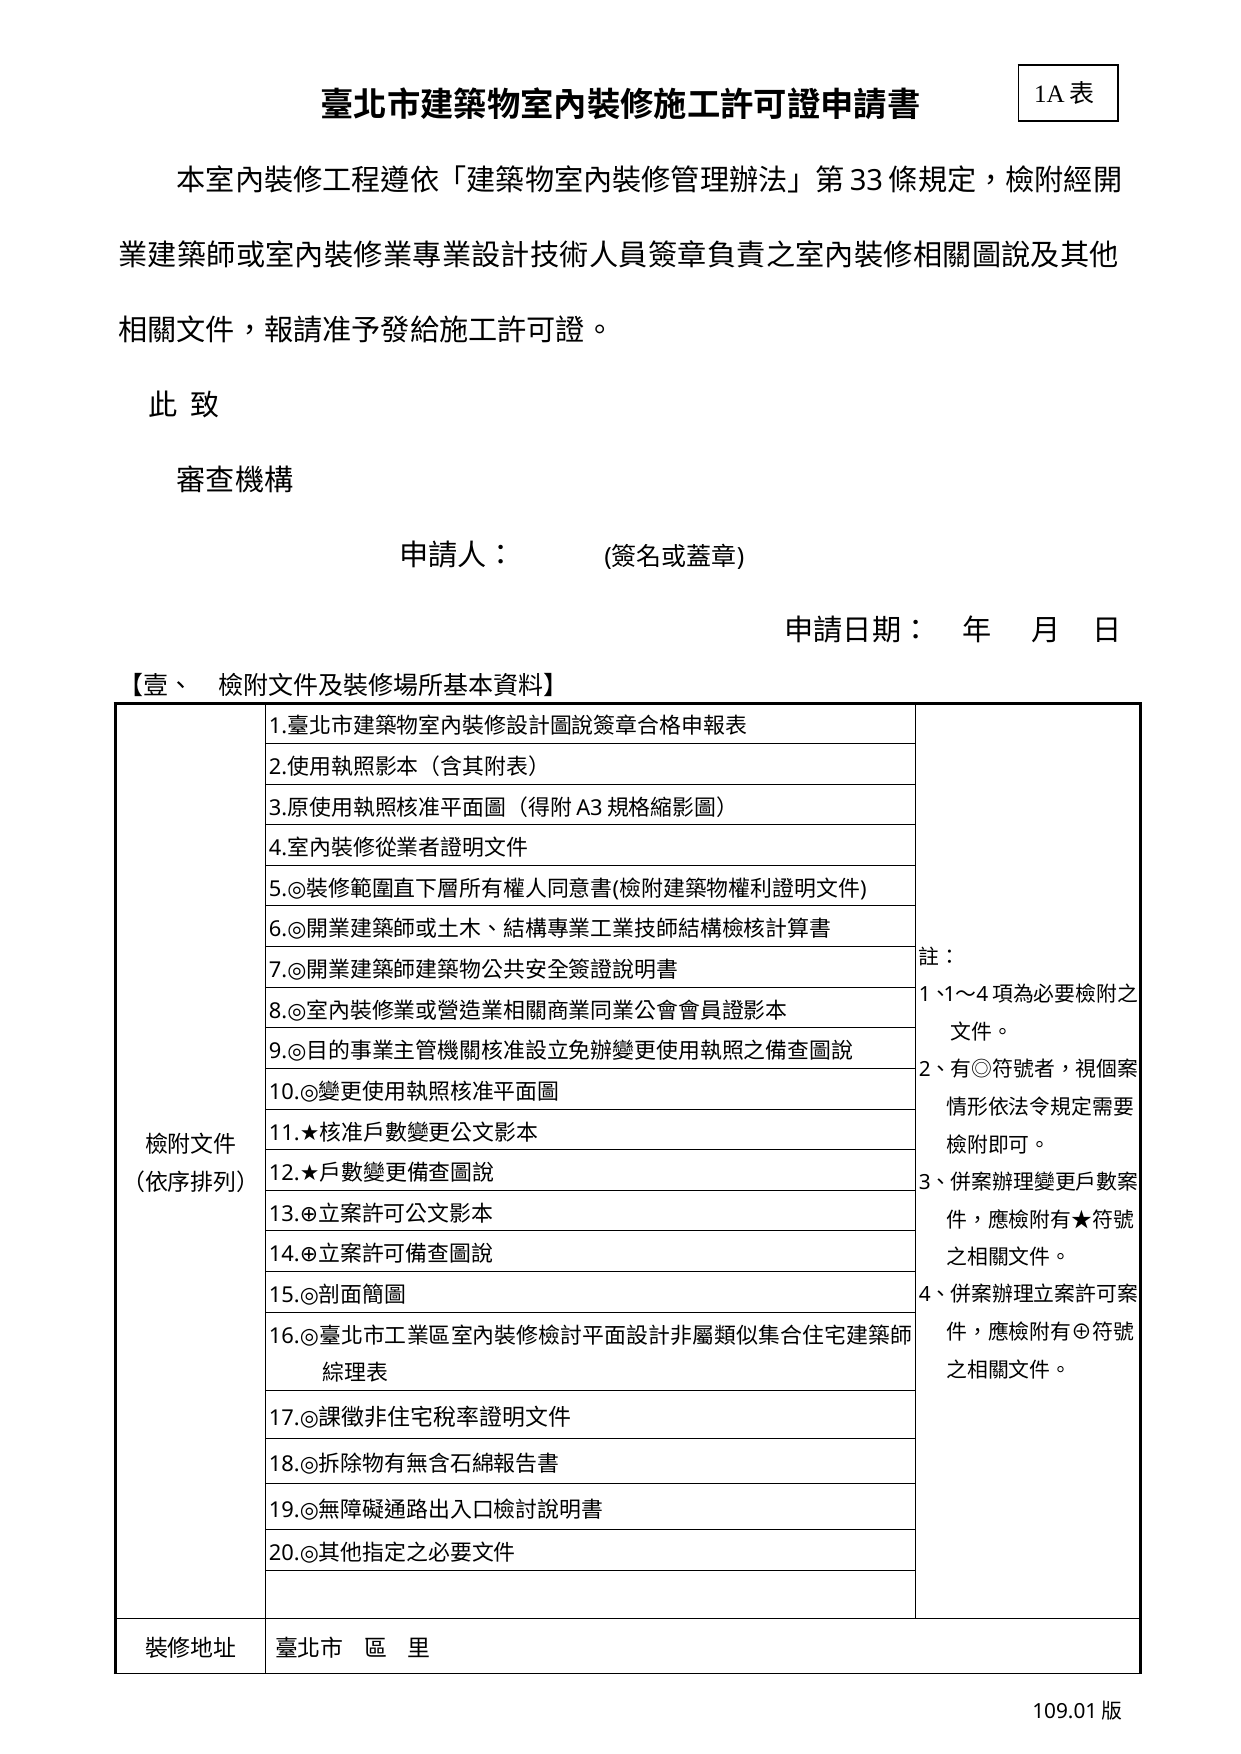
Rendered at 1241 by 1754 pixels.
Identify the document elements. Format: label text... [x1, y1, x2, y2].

table_cell 16.◎臺北市工業區室內裝修檢討平面設計非屬類似集合住宅建築師綜理表 [266, 1313, 915, 1390]
table_header 註： 1、1～4項為必要檢附之文件。 2、有◎符號者，視個案情形依法令規定需要檢附即可。 3、併案辦理變更戶數案件，應檢附有★符號之相關文件。 4、併案辦理立案許可案件，應檢附有⊕符號之相關文件。 [916, 705, 1139, 1618]
table_cell 19.◎無障礙通路出入口檢討說明書 [266, 1484, 915, 1529]
table_cell 臺北市 區 里 [266, 1619, 1139, 1673]
text 1A表 [1034, 73, 1102, 109]
table_cell [266, 1571, 915, 1618]
text 本室內裝修工程遵依「建築物室內裝修管理辦法」第33條規定，檢附經開業建築師或室內裝修業專業設計技術人員簽章負責之室內裝修相關圖說及其他相關文件，報請准予發給施工許可證。 [118, 140, 1122, 365]
list 檢附文件及裝修場所基本資料】 [118, 665, 1122, 702]
table_cell 18.◎拆除物有無含石綿報告書 [266, 1439, 915, 1483]
table_cell 8.◎室內裝修業或營造業相關商業同業公會會員證影本 [266, 988, 915, 1027]
table_cell 4.室內裝修從業者證明文件 [266, 825, 915, 865]
text 申請人： (簽名或蓋章) [118, 515, 1122, 590]
table_cell 9.◎目的事業主管機關核准設立免辦變更使用執照之備查圖說 [266, 1028, 915, 1068]
table_cell 14.⊕立案許可備查圖說 [266, 1231, 915, 1271]
table_cell 7.◎開業建築師建築物公共安全簽證說明書 [266, 947, 915, 987]
table_cell 裝修地址 [117, 1619, 265, 1673]
text 審查機構 [118, 440, 1122, 515]
text 申請日期： 年 月 日 [118, 590, 1122, 665]
table_cell 6.◎開業建築師或土木、結構專業工業技師結構檢核計算書 [266, 906, 915, 946]
table_cell 5.◎裝修範圍直下層所有權人同意書(檢附建築物權利證明文件) [266, 866, 915, 905]
table_cell 13.⊕立案許可公文影本 [266, 1191, 915, 1230]
table_cell 15.◎剖面簡圖 [266, 1272, 915, 1312]
table_cell 2.使用執照影本（含其附表） [266, 744, 915, 783]
table_cell 20.◎其他指定之必要文件 [266, 1530, 915, 1569]
table_cell 12.★戶數變更備查圖說 [266, 1150, 915, 1190]
table_cell 17.◎課徵非住宅稅率證明文件 [266, 1391, 915, 1437]
text 此 致 [118, 365, 1122, 440]
text 臺北市建築物室內裝修施工許可證申請書 [118, 65, 1122, 140]
table_cell 10.◎變更使用執照核准平面圖 [266, 1069, 915, 1108]
table_header 檢附文件 （依序排列） [117, 705, 265, 1618]
table_cell 3.原使用執照核准平面圖（得附A3規格縮影圖） [266, 785, 915, 824]
table_header 1.臺北市建築物室內裝修設計圖說簽章合格申報表 [266, 705, 915, 743]
table_cell 11.★核准戶數變更公文影本 [266, 1110, 915, 1149]
